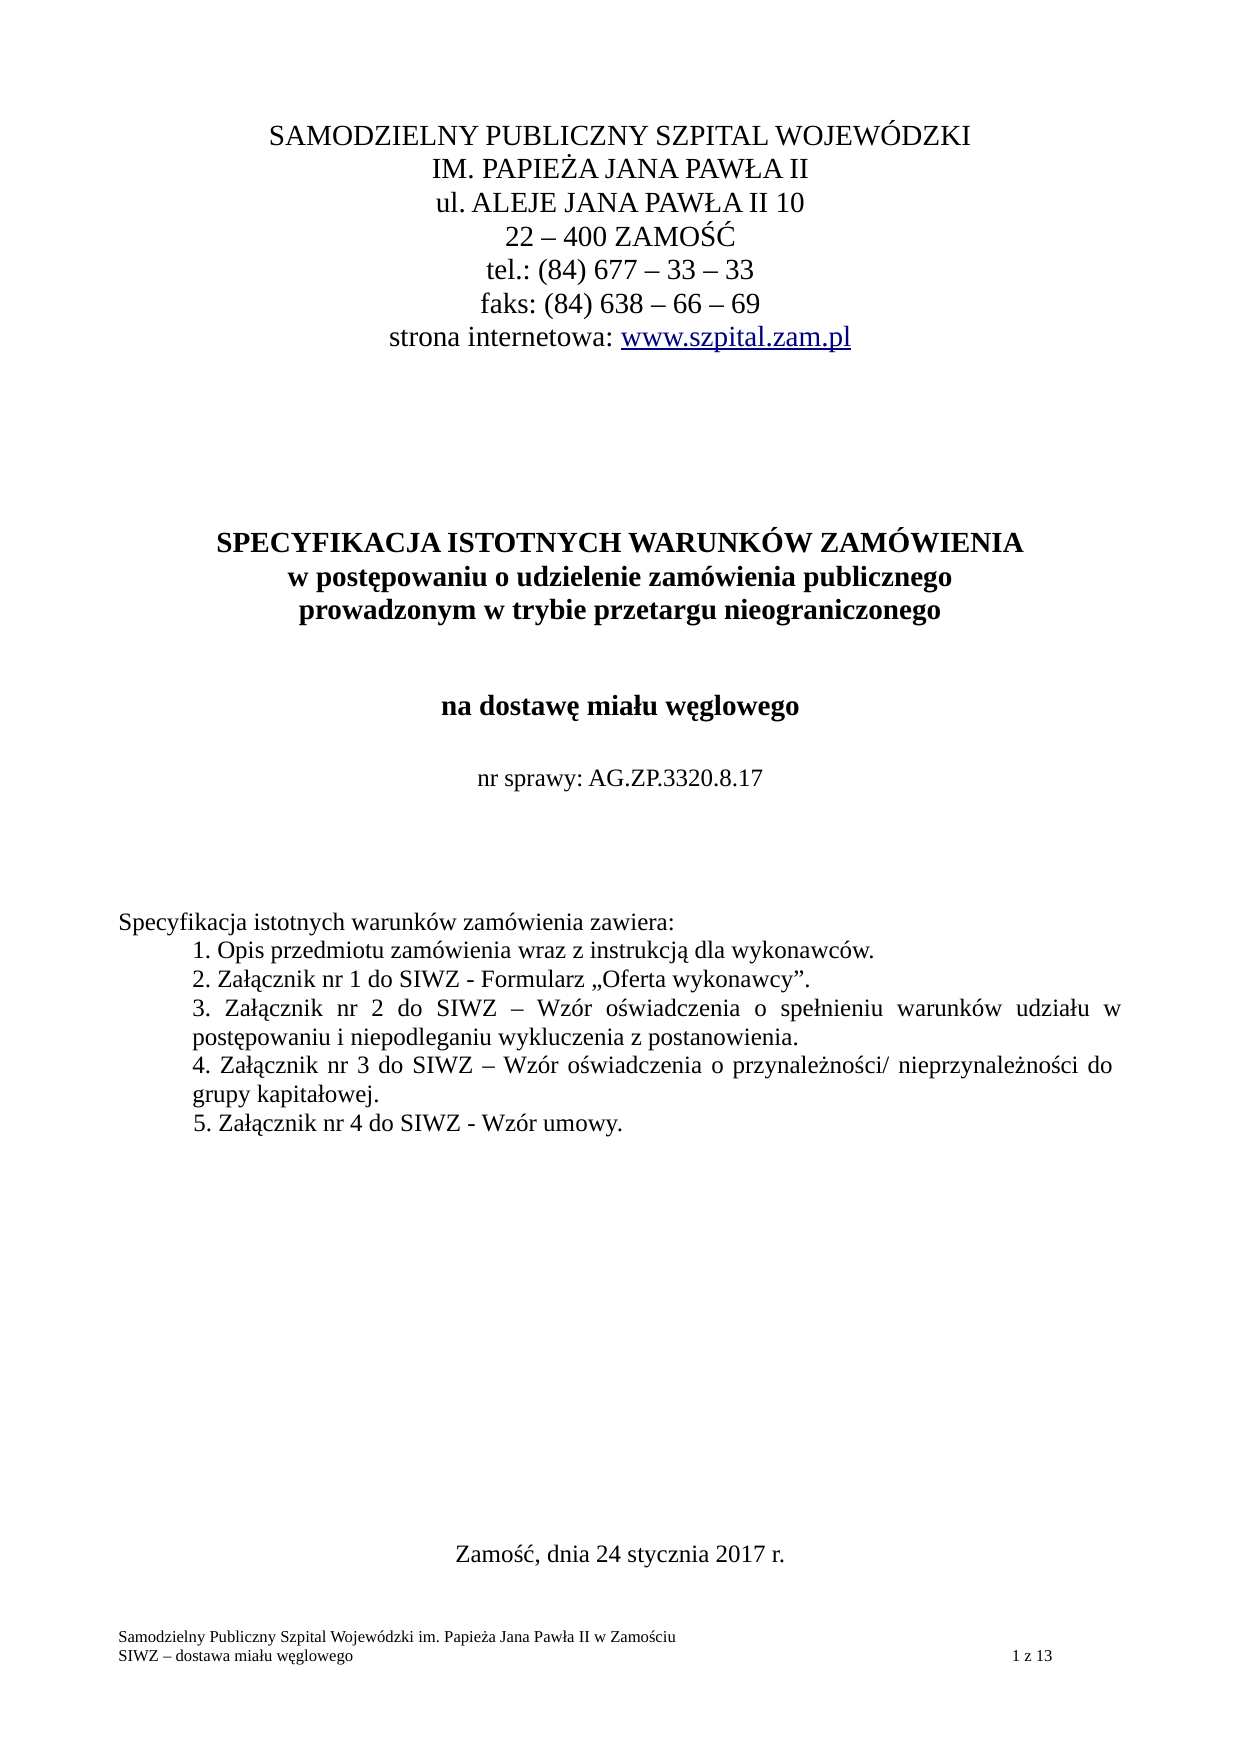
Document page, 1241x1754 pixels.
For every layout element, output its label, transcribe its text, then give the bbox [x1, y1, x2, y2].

text na dostawę miału węglowego [118, 688, 1122, 722]
text Zamość, dnia 24 stycznia 2017 r. [118, 1539, 1122, 1568]
text tel.: (84) 677 – 33 – 33 [118, 252, 1122, 286]
text 4. Załącznik nr 3 do SIWZ – Wzór oświadczenia o przynależności/ nieprzynależności do grupy kapitałowej. [118, 1051, 1122, 1108]
text 22 – 400 ZAMOŚĆ [118, 219, 1122, 252]
text SAMODZIELNY PUBLICZNY SZPITAL WOJEWÓDZKI [118, 118, 1122, 152]
text prowadzonym w trybie przetargu nieograniczonego [118, 592, 1122, 626]
text strona internetowa: www.szpital.zam.pl [118, 319, 1122, 353]
text w postępowaniu o udzielenie zamówienia publicznego [118, 559, 1122, 592]
text IM. PAPIEŻA JANA PAWŁA II [118, 152, 1122, 185]
text 3. Załącznik nr 2 do SIWZ – Wzór oświadczenia o spełnieniu warunków udziału w postępowaniu i niepodleganiu wykluczenia z postanowienia. [118, 993, 1122, 1051]
text 2. Załącznik nr 1 do SIWZ - Formularz „Oferta wykonawcy”. [118, 964, 1122, 993]
text SPECYFIKACJA ISTOTNYCH WARUNKÓW ZAMÓWIENIA [118, 525, 1122, 559]
text faks: (84) 638 – 66 – 69 [118, 286, 1122, 319]
text 1. Opis przedmiotu zamówienia wraz z instrukcją dla wykonawców. [118, 936, 1122, 964]
text nr sprawy: AG.ZP.3320.8.17 [118, 763, 1122, 792]
text ul. ALEJE JANA PAWŁA II 10 [118, 185, 1122, 219]
text 5. Załącznik nr 4 do SIWZ - Wzór umowy. [118, 1108, 1122, 1137]
text Specyfikacja istotnych warunków zamówienia zawiera: [118, 907, 1122, 936]
